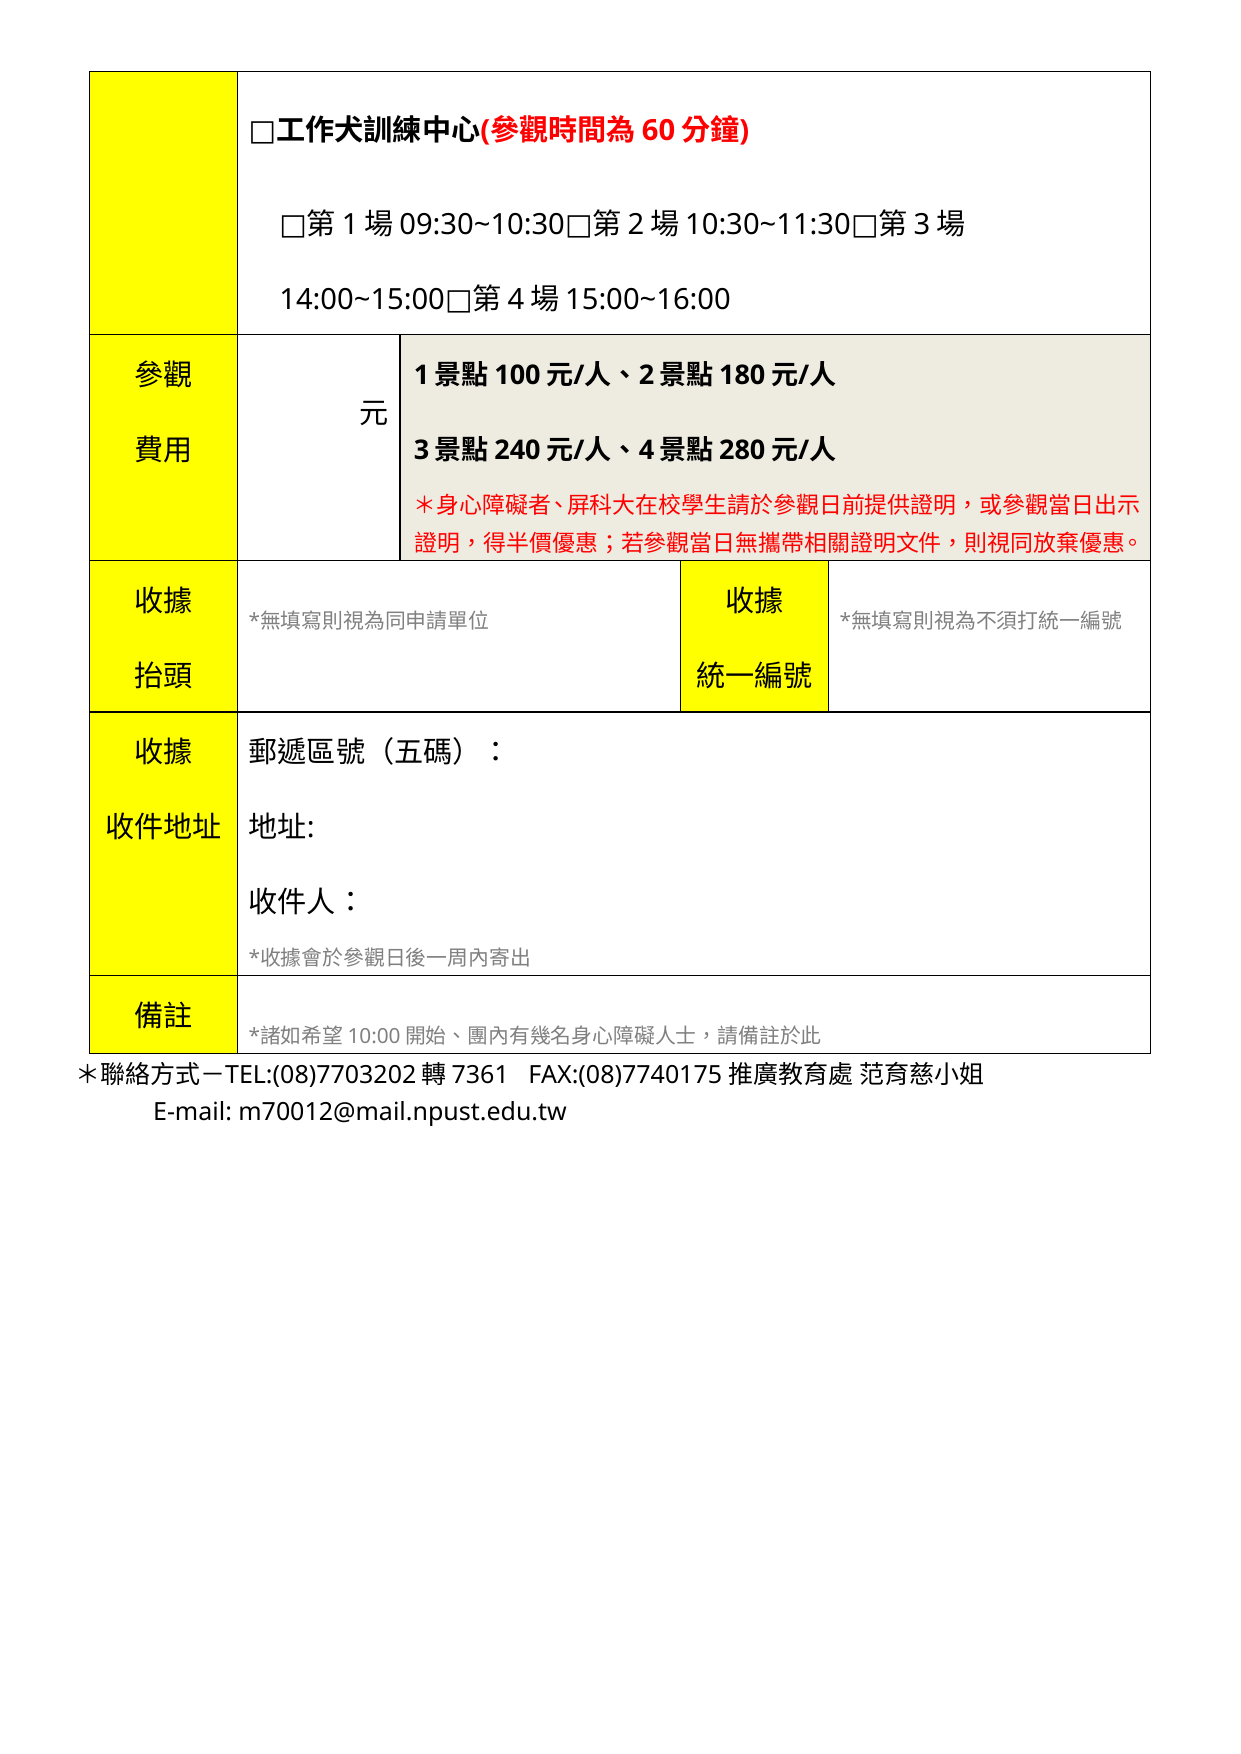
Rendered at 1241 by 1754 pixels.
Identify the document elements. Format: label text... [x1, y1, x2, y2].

text E-mail: m70012@mail.npust.edu.tw [75, 1092, 1165, 1129]
table_cell 郵遞區號（五碼）： 地址: 收件人： *收據會於參觀日後一周內寄出 [238, 713, 1150, 975]
text ＊聯絡方式－TEL:(08)7703202轉7361 FAX:(08)7740175 推廣教育處 范育慈小姐 [75, 1054, 1165, 1092]
table_cell *無填寫則視為不須打統一編號 [829, 561, 1150, 711]
table_cell 收據 統一編號 [681, 561, 828, 711]
table_cell □工作犬訓練中心(參觀時間為60分鐘) □第1場09:30~10:30□第2場10:30~11:30□第3場14:00~15:00□第4場15:00~16:00 [238, 72, 1150, 334]
table_cell *諸如希望10:00開始、團內有幾名身心障礙人士，請備註於此 [238, 976, 1150, 1053]
table_cell 備註 [90, 976, 237, 1053]
table_cell [90, 72, 237, 334]
table_cell 收據 收件地址 [90, 713, 237, 975]
table_cell 收據 抬頭 [90, 561, 237, 711]
table_cell 元 [238, 335, 399, 560]
table_cell 1景點100元/人、2景點180元/人 3景點240元/人、4景點280元/人 ＊身心障礙者、屏科大在校學生請於參觀日前提供證明，或參觀當日出示證明，得半價優惠；若參觀當日無攜帶相關證明文件，則視同放棄優惠。 [401, 335, 1150, 560]
table_cell *無填寫則視為同申請單位 [238, 561, 680, 711]
table_cell 參觀 費用 [90, 335, 237, 560]
